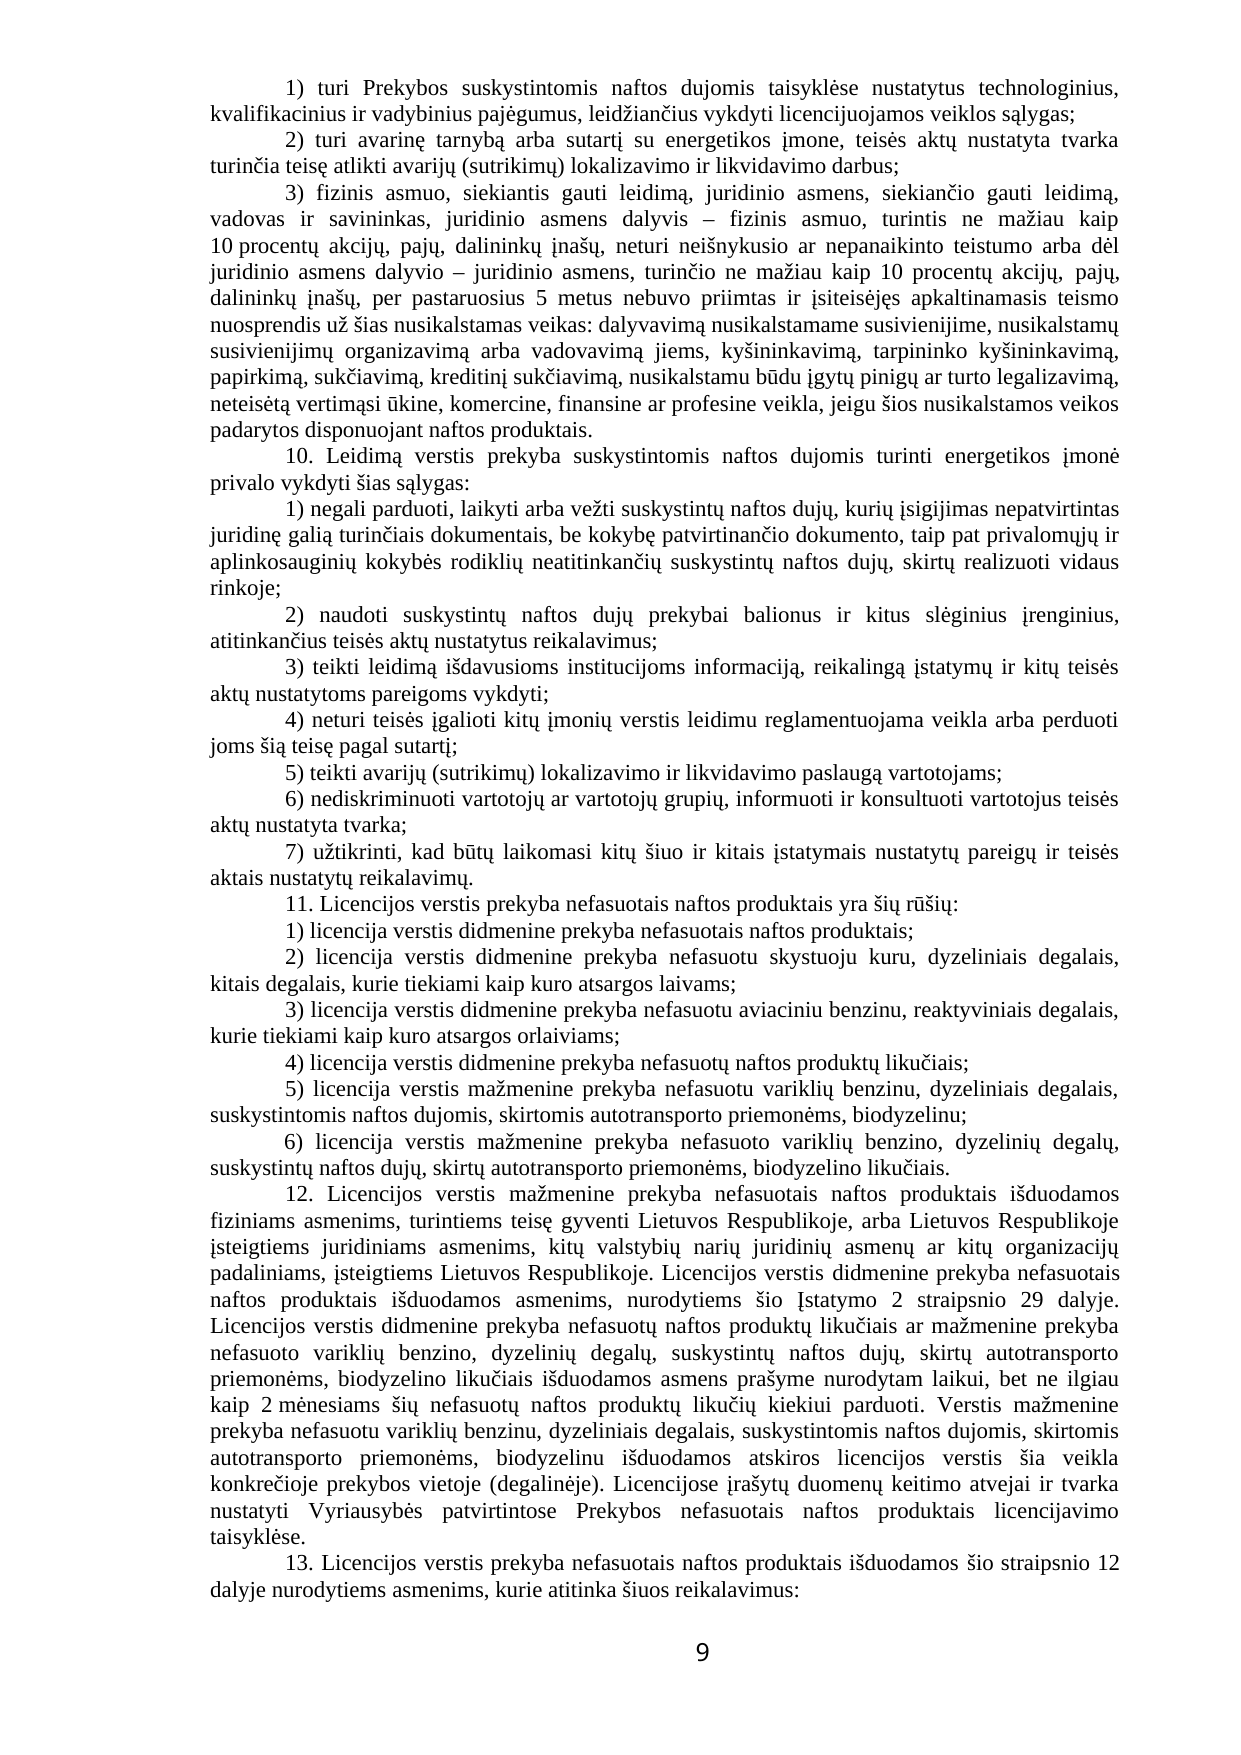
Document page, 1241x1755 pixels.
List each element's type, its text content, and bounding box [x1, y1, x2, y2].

text 2) naudoti suskystintų naftos dujų prekybai balionus ir kitus slėginius įrenginius, atitinkančius teisės aktų nustatytus reikalavimus; [210, 601, 1120, 653]
text 2) turi avarinę tarnybą arba sutartį su energetikos įmone, teisės aktų nustatyta tvarka turinčia teisę atlikti avarijų (sutrikimų) lokalizavimo ir likvidavimo darbus; [210, 126, 1120, 179]
text 6) nediskriminuoti vartotojų ar vartotojų grupių, informuoti ir konsultuoti vartotojus teisės aktų nustatyta tvarka; [210, 785, 1120, 838]
text 13. Licencijos verstis prekyba nefasuotais naftos produktais išduodamos šio straipsnio 12 dalyje nurodytiems asmenims, kurie atitinka šiuos reikalavimus: [210, 1549, 1120, 1602]
text 6) licencija verstis mažmenine prekyba nefasuoto variklių benzino, dyzelinių degalų, suskystintų naftos dujų, skirtų autotransporto priemonėms, biodyzelino likučiais. [210, 1128, 1120, 1180]
text 12. Licencijos verstis mažmenine prekyba nefasuotais naftos produktais išduodamos fiziniams asmenims, turintiems teisę gyventi Lietuvos Respublikoje, arba Lietuvos Respublikoje įsteigtiems juridiniams asmenims, kitų valstybių narių juridinių asmenų ar kitų organizacijų padaliniams, įsteigtiems Lietuvos Respublikoje. Licencijos verstis didmenine prekyba nefasuotais naftos produktais išduodamos asmenims, nurodytiems šio Įstatymo 2 straipsnio 29 dalyje. Licencijos verstis didmenine prekyba nefasuotų naftos produktų likučiais ar mažmenine prekyba nefasuoto variklių benzino, dyzelinių degalų, suskystintų naftos dujų, skirtų autotransporto priemonėms, biodyzelino likučiais išduodamos asmens prašyme nurodytam laikui, bet ne ilgiau kaip 2 mėnesiams šių nefasuotų naftos produktų likučių kiekiui parduoti. Verstis mažmenine prekyba nefasuotu variklių benzinu, dyzeliniais degalais, suskystintomis naftos dujomis, skirtomis autotransporto priemonėms, biodyzelinu išduodamos atskiros licencijos verstis šia veikla konkrečioje prekybos vietoje (degalinėje). Licencijose įrašytų duomenų keitimo atvejai ir tvarka nustatyti Vyriausybės patvirtintose Prekybos nefasuotais naftos produktais licencijavimo taisyklėse. [210, 1180, 1120, 1549]
list 3) licencija verstis didmenine prekyba nefasuotu aviaciniu benzinu, reaktyviniais degalais, kurie tiekiami kaip kuro atsargos orlaiviams; [210, 996, 1120, 1049]
list 5) licencija verstis mažmenine prekyba nefasuotu variklių benzinu, dyzeliniais degalais, suskystintomis naftos dujomis, skirtomis autotransporto priemonėms, biodyzelinu; [210, 1075, 1120, 1128]
text 11. Licencijos verstis prekyba nefasuotais naftos produktais yra šių rūšių: [210, 891, 1120, 917]
text 4) neturi teisės įgalioti kitų įmonių verstis leidimu reglamentuojama veikla arba perduoti joms šią teisę pagal sutartį; [210, 706, 1120, 759]
text 7) užtikrinti, kad būtų laikomasi kitų šiuo ir kitais įstatymais nustatytų pareigų ir teisės aktais nustatytų reikalavimų. [210, 838, 1120, 891]
list 1) turi Prekybos suskystintomis naftos dujomis taisyklėse nustatytus technologinius, kvalifikacinius ir vadybinius pajėgumus, leidžiančius vykdyti licencijuojamos veiklos sąlygas; [210, 73, 1120, 126]
list 4) licencija verstis didmenine prekyba nefasuotų naftos produktų likučiais; [210, 1049, 1120, 1075]
text 1) negali parduoti, laikyti arba vežti suskystintų naftos dujų, kurių įsigijimas nepatvirtintas juridinę galią turinčiais dokumentais, be kokybę patvirtinančio dokumento, taip pat privalomųjų ir aplinkosauginių kokybės rodiklių neatitinkančių suskystintų naftos dujų, skirtų realizuoti vidaus rinkoje; [210, 495, 1120, 601]
list 2) licencija verstis didmenine prekyba nefasuotu skystuoju kuru, dyzeliniais degalais, kitais degalais, kurie tiekiami kaip kuro atsargos laivams; [210, 943, 1120, 996]
text 3) fizinis asmuo, siekiantis gauti leidimą, juridinio asmens, siekiančio gauti leidimą, vadovas ir savininkas, juridinio asmens dalyvis – fizinis asmuo, turintis ne mažiau kaip 10 procentų akcijų, pajų, dalininkų įnašų, neturi neišnykusio ar nepanaikinto teistumo arba dėl juridinio asmens dalyvio – juridinio asmens, turinčio ne mažiau kaip 10 procentų akcijų, pajų, dalininkų įnašų, per pastaruosius 5 metus nebuvo priimtas ir įsiteisėjęs apkaltinamasis teismo nuosprendis už šias nusikalstamas veikas: dalyvavimą nusikalstamame susivienijime, nusikalstamų susivienijimų organizavimą arba vadovavimą jiems, kyšininkavimą, tarpininko kyšininkavimą, papirkimą, sukčiavimą, kreditinį sukčiavimą, nusikalstamu būdu įgytų pinigų ar turto legalizavimą, neteisėtą vertimąsi ūkine, komercine, finansine ar profesine veikla, jeigu šios nusikalstamos veikos padarytos disponuojant naftos produktais. [210, 179, 1120, 442]
text 10. Leidimą verstis prekyba suskystintomis naftos dujomis turinti energetikos įmonė privalo vykdyti šias sąlygas: [210, 442, 1120, 495]
text 3) teikti leidimą išdavusioms institucijoms informaciją, reikalingą įstatymų ir kitų teisės aktų nustatytoms pareigoms vykdyti; [210, 653, 1120, 706]
list 1) licencija verstis didmenine prekyba nefasuotais naftos produktais; [210, 917, 1120, 943]
text 5) teikti avarijų (sutrikimų) lokalizavimo ir likvidavimo paslaugą vartotojams; [210, 759, 1120, 785]
